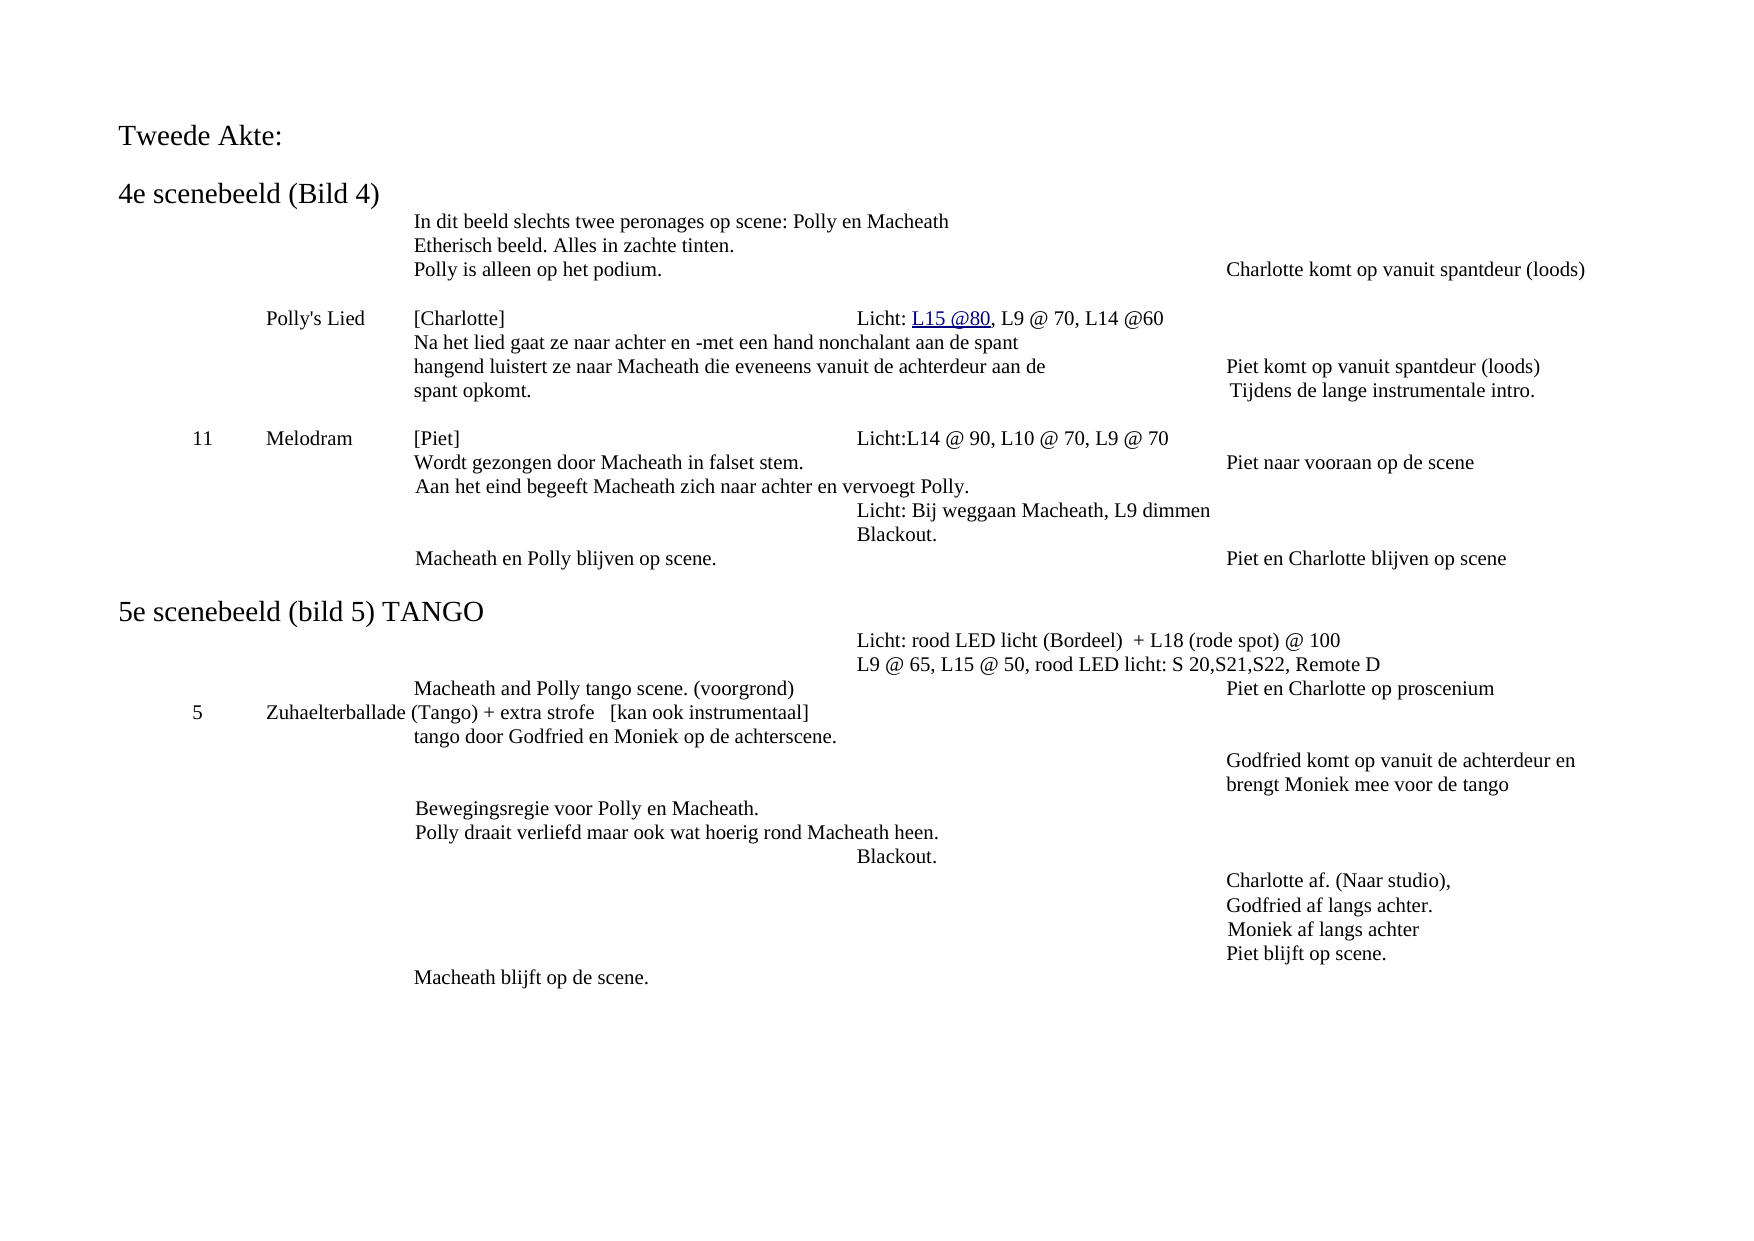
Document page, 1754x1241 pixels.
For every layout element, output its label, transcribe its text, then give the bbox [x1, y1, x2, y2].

text 11 Melodram [Piet] Licht:L14 @ 90, L10 @ 70, L9 @ 70 [118, 426, 1636, 450]
text spant opkomt. Tijdens de lange instrumentale intro. [118, 378, 1636, 402]
text Polly's Lied [Charlotte] Licht: L15 @80, L9 @ 70, L14 @60 [118, 306, 1636, 329]
text hangend luistert ze naar Macheath die eveneens vanuit de achterdeur aan de Piet komt op vanuit spantdeur (loods) [118, 354, 1636, 378]
text Licht: Bij weggaan Macheath, L9 dimmen [118, 498, 1636, 522]
text Polly is alleen op het podium. Charlotte komt op vanuit spantdeur (loods) [118, 257, 1636, 281]
text Na het lied gaat ze naar achter en -met een hand nonchalant aan de spant [118, 329, 1636, 354]
text Bewegingsregie voor Polly en Macheath. [118, 796, 1636, 820]
text Aan het eind begeeft Macheath zich naar achter en vervoegt Polly. [118, 474, 1636, 498]
text Charlotte af. (Naar studio), [118, 868, 1636, 892]
text Godfried af langs achter. [118, 892, 1636, 917]
text Moniek af langs achter [118, 917, 1636, 941]
text Piet blijft op scene. [118, 941, 1636, 965]
text Blackout. [118, 522, 1636, 546]
text 5e scenebeeld (bild 5) TANGO [118, 594, 1636, 628]
text 4e scenebeeld (Bild 4) [118, 176, 1636, 209]
text Wordt gezongen door Macheath in falset stem. Piet naar vooraan op de scene [118, 450, 1636, 474]
text 5 Zuhaelterballade (Tango) + extra strofe [kan ook instrumentaal] [118, 700, 1636, 724]
text In dit beeld slechts twee peronages op scene: Polly en Macheath [118, 209, 1636, 233]
text Macheath and Polly tango scene. (voorgrond) Piet en Charlotte op proscenium [118, 676, 1636, 700]
text Etherisch beeld. Alles in zachte tinten. [118, 233, 1636, 257]
text Polly draait verliefd maar ook wat hoerig rond Macheath heen. [118, 820, 1636, 844]
text Godfried komt op vanuit de achterdeur en brengt Moniek mee voor de tango [118, 748, 1636, 796]
text Licht: rood LED licht (Bordeel) + L18 (rode spot) @ 100 [118, 628, 1636, 652]
text Tweede Akte: [118, 118, 1636, 152]
text Macheath blijft op de scene. [118, 965, 1636, 989]
text L9 @ 65, L15 @ 50, rood LED licht: S 20,S21,S22, Remote D [118, 652, 1636, 676]
text Blackout. [118, 844, 1636, 868]
text tango door Godfried en Moniek op de achterscene. [118, 724, 1636, 748]
text Macheath en Polly blijven op scene. Piet en Charlotte blijven op scene [118, 546, 1636, 570]
